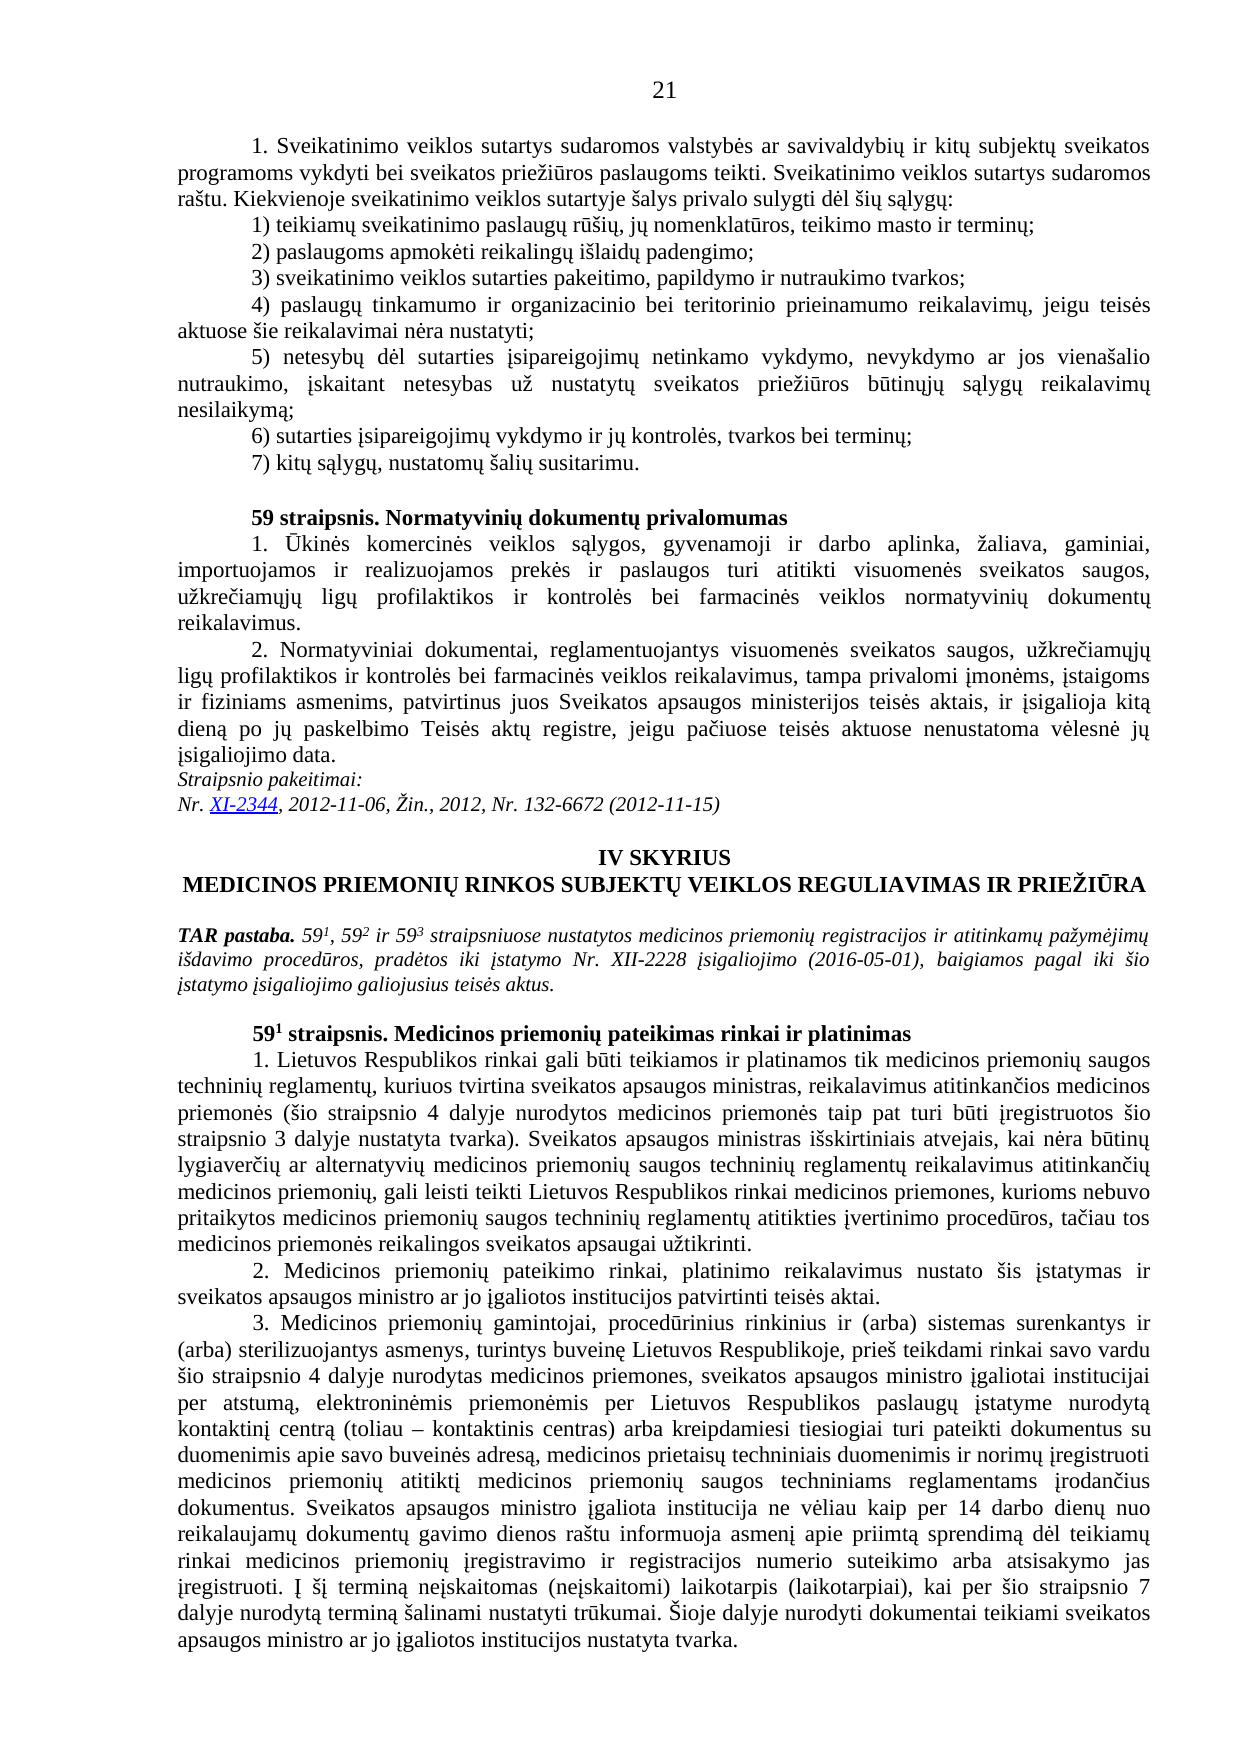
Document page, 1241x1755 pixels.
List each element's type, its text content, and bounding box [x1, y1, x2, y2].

text Nr. XI-2344, 2012-11-06, Žin., 2012, Nr. 132-6672 (2012-11-15) [177, 791, 1152, 816]
text 59 straipsnis. Normatyvinių dokumentų privalomumas [177, 504, 1152, 530]
text 4) paslaugų tinkamumo ir organizacinio bei teritorinio prieinamumo reikalavimų, jeigu teisės aktuose šie reikalavimai nėra nustatyti; [177, 291, 1152, 343]
text 1) teikiamų sveikatinimo paslaugų rūšių, jų nomenklatūros, teikimo masto ir terminų; [177, 212, 1152, 238]
text IV SKYRIUS [177, 844, 1152, 871]
text 1. Lietuvos Respublikos rinkai gali būti teikiamos ir platinamos tik medicinos priemonių saugos techninių reglamentų, kuriuos tvirtina sveikatos apsaugos ministras, reikalavimus atitinkančios medicinos priemonės (šio straipsnio 4 dalyje nurodytos medicinos priemonės taip pat turi būti įregistruotos šio straipsnio 3 dalyje nustatyta tvarka). Sveikatos apsaugos ministras išskirtiniais atvejais, kai nėra būtinų lygiaverčių ar alternatyvių medicinos priemonių saugos techninių reglamentų reikalavimus atitinkančių medicinos priemonių, gali leisti teikti Lietuvos Respublikos rinkai medicinos priemones, kurioms nebuvo pritaikytos medicinos priemonių saugos techninių reglamentų atitikties įvertinimo procedūros, tačiau tos medicinos priemonės reikalingos sveikatos apsaugai užtikrinti. [177, 1046, 1152, 1257]
text 7) kitų sąlygų, nustatomų šalių susitarimu. [177, 449, 1152, 475]
text TAR pastaba. 591, 592 ir 593 straipsniuose nustatytos medicinos priemonių registracijos ir atitinkamų pažymėjimų išdavimo procedūros, pradėtos iki įstatymo Nr. XII-2228 įsigaliojimo (2016-05-01), baigiamos pagal iki šio įstatymo įsigaliojimo galiojusius teisės aktus. [177, 923, 1152, 996]
text 5) netesybų dėl sutarties įsipareigojimų netinkamo vykdymo, nevykdymo ar jos vienašalio nutraukimo, įskaitant netesybas už nustatytų sveikatos priežiūros būtinųjų sąlygų reikalavimų nesilaikymą; [177, 343, 1152, 422]
text 1. Ūkinės komercinės veiklos sąlygos, gyvenamoji ir darbo aplinka, žaliava, gaminiai, importuojamos ir realizuojamos prekės ir paslaugos turi atitikti visuomenės sveikatos saugos, užkrečiamųjų ligų profilaktikos ir kontrolės bei farmacinės veiklos normatyvinių dokumentų reikalavimus. [177, 530, 1152, 636]
text 591 straipsnis. Medicinos priemonių pateikimas rinkai ir platinimas [177, 1019, 1152, 1046]
text 2. Normatyviniai dokumentai, reglamentuojantys visuomenės sveikatos saugos, užkrečiamųjų ligų profilaktikos ir kontrolės bei farmacinės veiklos reikalavimus, tampa privalomi įmonėms, įstaigoms ir fiziniams asmenims, patvirtinus juos Sveikatos apsaugos ministerijos teisės aktais, ir įsigalioja kitą dieną po jų paskelbimo Teisės aktų registre, jeigu pačiuose teisės aktuose nenustatoma vėlesnė jų įsigaliojimo data. [177, 636, 1152, 767]
text 3) sveikatinimo veiklos sutarties pakeitimo, papildymo ir nutraukimo tvarkos; [177, 264, 1152, 291]
text 2. Medicinos priemonių pateikimo rinkai, platinimo reikalavimus nustato šis įstatymas ir sveikatos apsaugos ministro ar jo įgaliotos institucijos patvirtinti teisės aktai. [177, 1257, 1152, 1309]
text 2) paslaugoms apmokėti reikalingų išlaidų padengimo; [177, 238, 1152, 264]
text MEDICINOS PRIEMONIŲ RINKOS SUBJEKTŲ VEIKLOS REGULIAVIMAS IR PRIEŽIŪRA [177, 871, 1152, 897]
text 1. Sveikatinimo veiklos sutartys sudaromos valstybės ar savivaldybių ir kitų subjektų sveikatos programoms vykdyti bei sveikatos priežiūros paslaugoms teikti. Sveikatinimo veiklos sutartys sudaromos raštu. Kiekvienoje sveikatinimo veiklos sutartyje šalys privalo sulygti dėl šių sąlygų: [177, 132, 1152, 212]
text 6) sutarties įsipareigojimų vykdymo ir jų kontrolės, tvarkos bei terminų; [177, 422, 1152, 449]
text 3. Medicinos priemonių gamintojai, procedūrinius rinkinius ir (arba) sistemas surenkantys ir (arba) sterilizuojantys asmenys, turintys buveinę Lietuvos Respublikoje, prieš teikdami rinkai savo vardu šio straipsnio 4 dalyje nurodytas medicinos priemones, sveikatos apsaugos ministro įgaliotai institucijai per atstumą, elektroninėmis priemonėmis per Lietuvos Respublikos paslaugų įstatyme nurodytą kontaktinį centrą (toliau – kontaktinis centras) arba kreipdamiesi tiesiogiai turi pateikti dokumentus su duomenimis apie savo buveinės adresą, medicinos prietaisų techniniais duomenimis ir norimų įregistruoti medicinos priemonių atitiktį medicinos priemonių saugos techniniams reglamentams įrodančius dokumentus. Sveikatos apsaugos ministro įgaliota institucija ne vėliau kaip per 14 darbo dienų nuo reikalaujamų dokumentų gavimo dienos raštu informuoja asmenį apie priimtą sprendimą dėl teikiamų rinkai medicinos priemonių įregistravimo ir registracijos numerio suteikimo arba atsisakymo jas įregistruoti. Į šį terminą neįskaitomas (neįskaitomi) laikotarpis (laikotarpiai), kai per šio straipsnio 7 dalyje nurodytą terminą šalinami nustatyti trūkumai. Šioje dalyje nurodyti dokumentai teikiami sveikatos apsaugos ministro ar jo įgaliotos institucijos nustatyta tvarka. [177, 1309, 1152, 1652]
text Straipsnio pakeitimai: [177, 767, 1152, 791]
